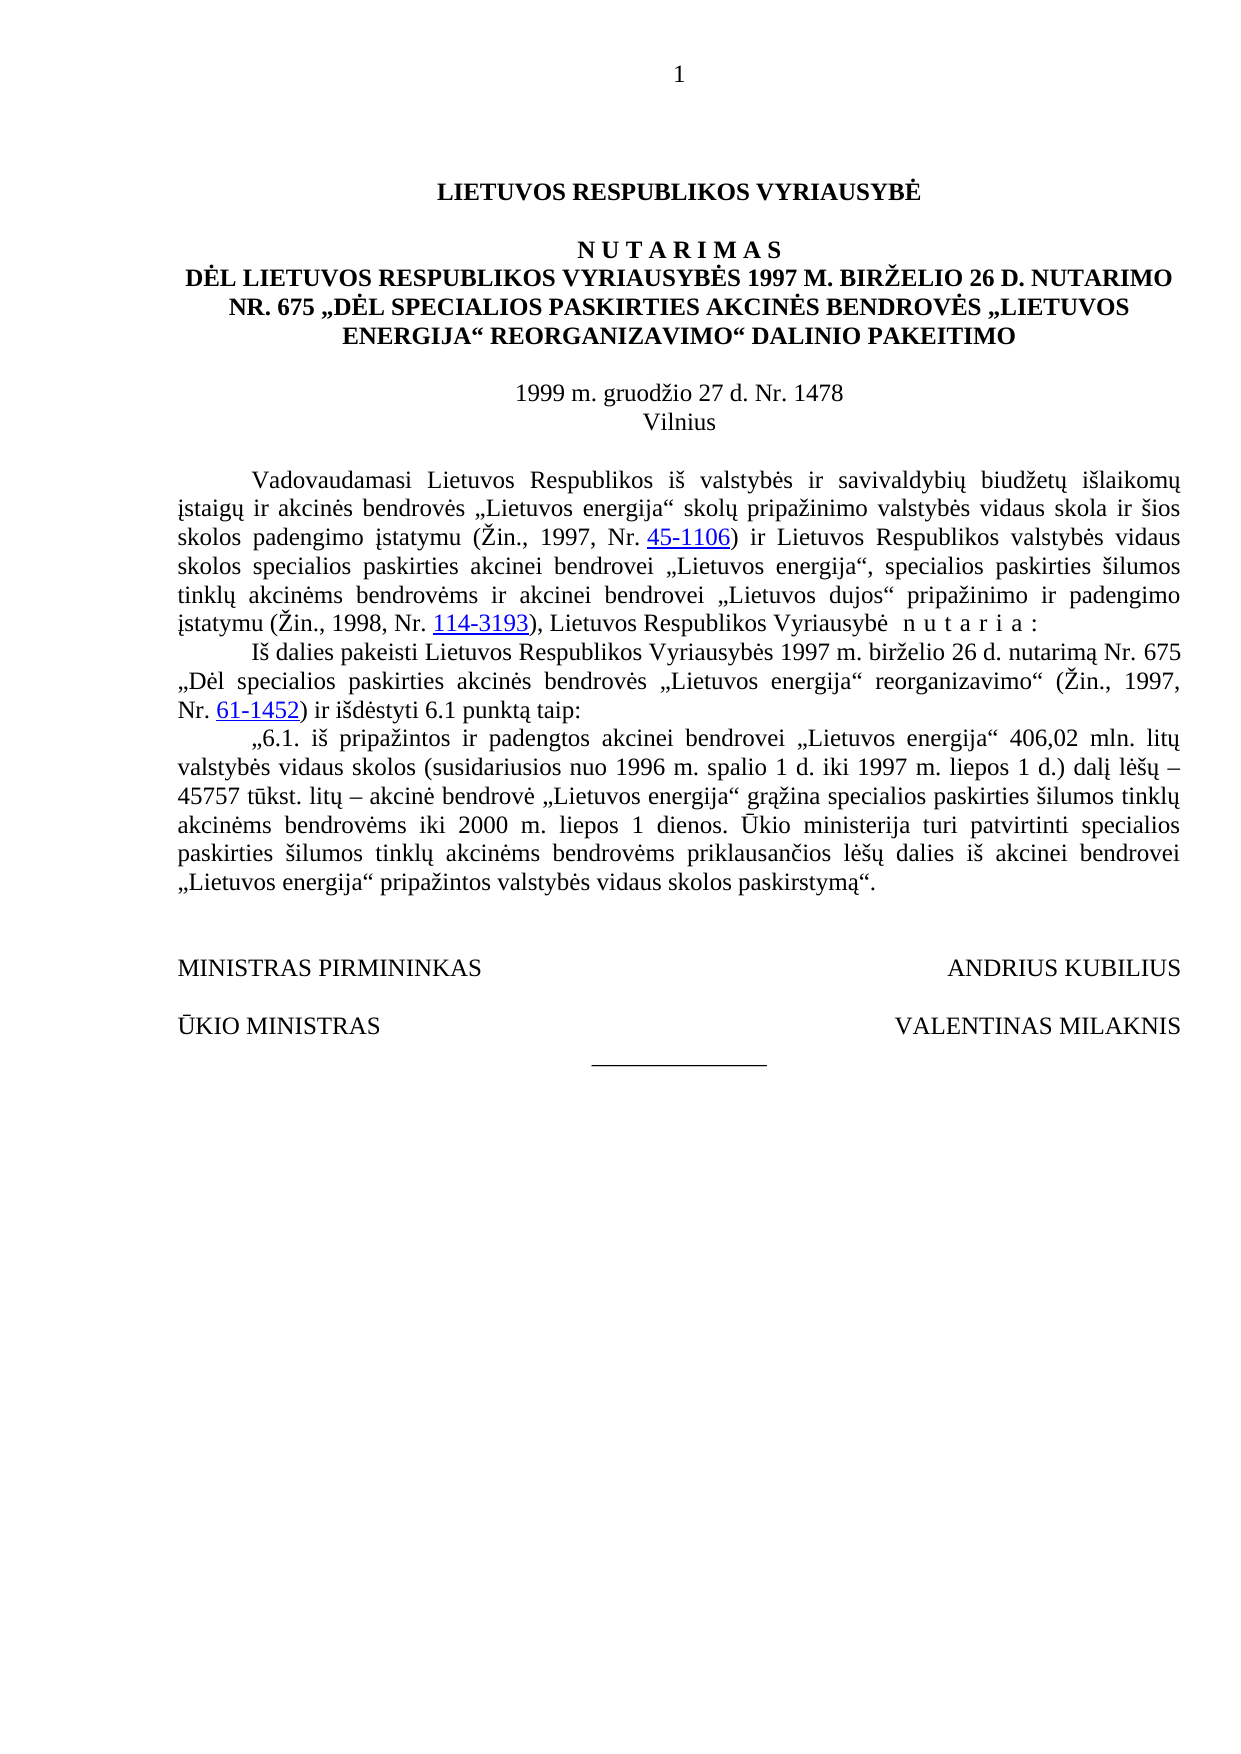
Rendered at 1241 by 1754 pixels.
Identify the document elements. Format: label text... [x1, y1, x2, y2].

text LIETUVOS RESPUBLIKOS VYRIAUSYBĖ [177, 177, 1181, 206]
text MINISTRAS PIRMININKAS ANDRIUS KUBILIUS [177, 953, 1181, 982]
text ŪKIO MINISTRAS VALENTINAS MILAKNIS [177, 1011, 1181, 1040]
text DĖL LIETUVOS RESPUBLIKOS VYRIAUSYBĖS 1997 M. BIRŽELIO 26 D. NUTARIMO NR. 675 „DĖL SPECIALIOS PASKIRTIES AKCINĖS BENDROVĖS „LIETUVOS ENERGIJA“ REORGANIZAVIMO“ DALINIO PAKEITIMO [177, 263, 1181, 350]
text ______________ [177, 1040, 1181, 1068]
text Vilnius [177, 407, 1181, 436]
text 1999 m. gruodžio 27 d. Nr. 1478 [177, 378, 1181, 407]
text N U T A R I M A S [177, 235, 1181, 263]
text Iš dalies pakeisti Lietuvos Respublikos Vyriausybės 1997 m. birželio 26 d. nutarimą Nr. 675 „Dėl specialios paskirties akcinės bendrovės „Lietuvos energija“ reorganizavimo“ (Žin., 1997, Nr. 61-1452) ir išdėstyti 6.1 punktą taip: [177, 637, 1181, 723]
text Vadovaudamasi Lietuvos Respublikos iš valstybės ir savivaldybių biudžetų išlaikomų įstaigų ir akcinės bendrovės „Lietuvos energija“ skolų pripažinimo valstybės vidaus skola ir šios skolos padengimo įstatymu (Žin., 1997, Nr. 45-1106) ir Lietuvos Respublikos valstybės vidaus skolos specialios paskirties akcinei bendrovei „Lietuvos energija“, specialios paskirties šilumos tinklų akcinėms bendrovėms ir akcinei bendrovei „Lietuvos dujos“ pripažinimo ir padengimo įstatymu (Žin., 1998, Nr. 114-3193), Lietuvos Respublikos Vyriausybė nutaria: [177, 465, 1181, 637]
text „6.1. iš pripažintos ir padengtos akcinei bendrovei „Lietuvos energija“ 406,02 mln. litų valstybės vidaus skolos (susidariusios nuo 1996 m. spalio 1 d. iki 1997 m. liepos 1 d.) dalį lėšų – 45757 tūkst. litų – akcinė bendrovė „Lietuvos energija“ grąžina specialios paskirties šilumos tinklų akcinėms bendrovėms iki 2000 m. liepos 1 dienos. Ūkio ministerija turi patvirtinti specialios paskirties šilumos tinklų akcinėms bendrovėms priklausančios lėšų dalies iš akcinei bendrovei „Lietuvos energija“ pripažintos valstybės vidaus skolos paskirstymą“. [177, 723, 1181, 896]
